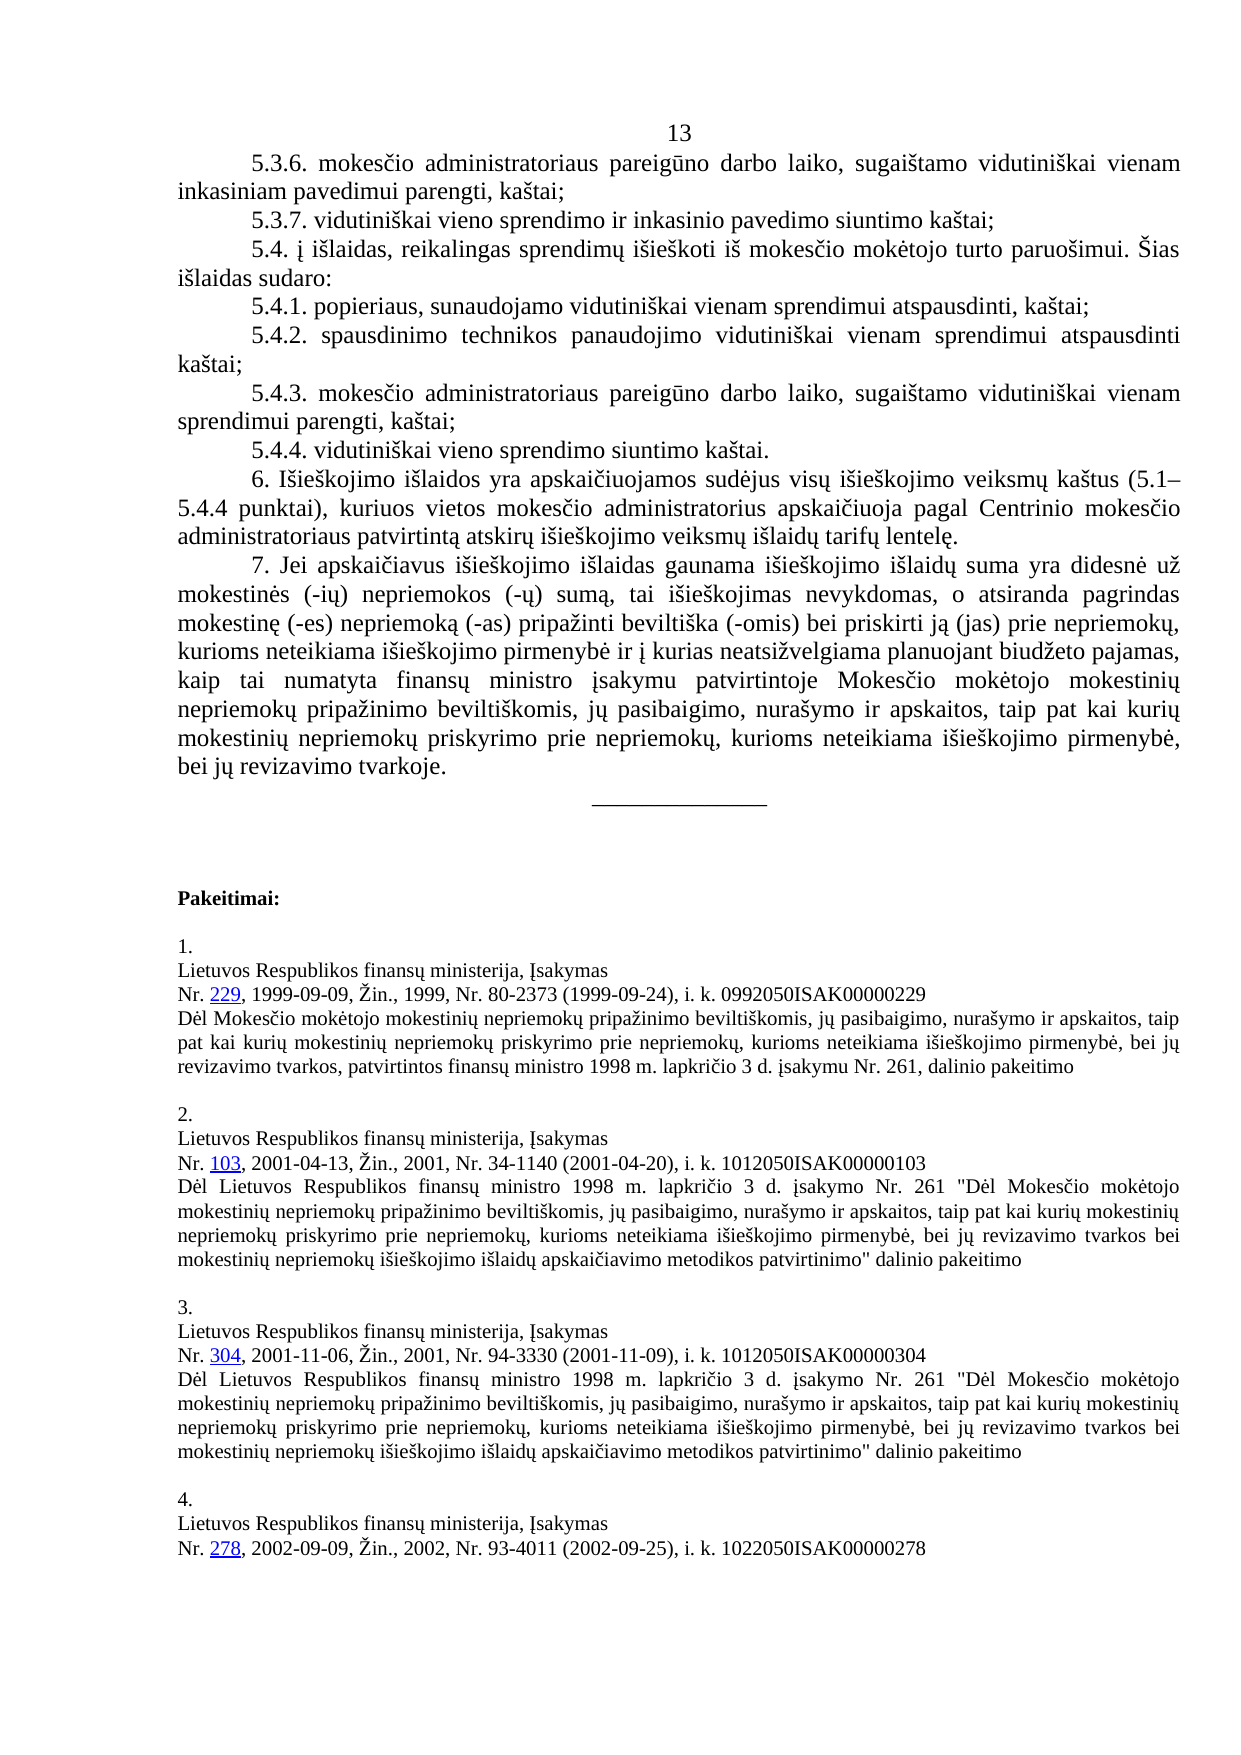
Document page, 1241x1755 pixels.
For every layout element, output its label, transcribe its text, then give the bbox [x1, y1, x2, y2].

text 3. [177, 1295, 1181, 1319]
text 5.3.6. mokesčio administratoriaus pareigūno darbo laiko, sugaištamo vidutiniškai vienam inkasiniam pavedimui parengti, kaštai; [177, 148, 1181, 205]
text 5.4.2. spausdinimo technikos panaudojimo vidutiniškai vienam sprendimui atspausdinti kaštai; [177, 320, 1181, 378]
text 5.4.1. popieriaus, sunaudojamo vidutiniškai vienam sprendimui atspausdinti, kaštai; [177, 291, 1181, 320]
text 5.4.3. mokesčio administratoriaus pareigūno darbo laiko, sugaištamo vidutiniškai vienam sprendimui parengti, kaštai; [177, 378, 1181, 435]
text Lietuvos Respublikos finansų ministerija, Įsakymas [177, 1511, 1181, 1535]
text 2. [177, 1102, 1181, 1126]
text Nr. 229, 1999-09-09, Žin., 1999, Nr. 80-2373 (1999-09-24), i. k. 0992050ISAK00000229 [177, 982, 1181, 1006]
text 1. [177, 934, 1181, 958]
text Lietuvos Respublikos finansų ministerija, Įsakymas [177, 1126, 1181, 1150]
text 6. Išieškojimo išlaidos yra apskaičiuojamos sudėjus visų išieškojimo veiksmų kaštus (5.1–5.4.4 punktai), kuriuos vietos mokesčio administratorius apskaičiuoja pagal Centrinio mokesčio administratoriaus patvirtintą atskirų išieškojimo veiksmų išlaidų tarifų lentelę. [177, 464, 1181, 550]
text Nr. 304, 2001-11-06, Žin., 2001, Nr. 94-3330 (2001-11-09), i. k. 1012050ISAK00000304 [177, 1343, 1181, 1367]
text Dėl Lietuvos Respublikos finansų ministro 1998 m. lapkričio 3 d. įsakymo Nr. 261 "Dėl Mokesčio mokėtojo mokestinių nepriemokų pripažinimo beviltiškomis, jų pasibaigimo, nurašymo ir apskaitos, taip pat kai kurių mokestinių nepriemokų priskyrimo prie nepriemokų, kurioms neteikiama išieškojimo pirmenybė, bei jų revizavimo tvarkos bei mokestinių nepriemokų išieškojimo išlaidų apskaičiavimo metodikos patvirtinimo" dalinio pakeitimo [177, 1367, 1181, 1463]
text Pakeitimai: [177, 886, 1181, 910]
text Nr. 103, 2001-04-13, Žin., 2001, Nr. 34-1140 (2001-04-20), i. k. 1012050ISAK00000103 [177, 1150, 1181, 1174]
text 4. [177, 1487, 1181, 1511]
text 5.4. į išlaidas, reikalingas sprendimų išieškoti iš mokesčio mokėtojo turto paruošimui. Šias išlaidas sudaro: [177, 234, 1181, 291]
text Dėl Mokesčio mokėtojo mokestinių nepriemokų pripažinimo beviltiškomis, jų pasibaigimo, nurašymo ir apskaitos, taip pat kai kurių mokestinių nepriemokų priskyrimo prie nepriemokų, kurioms neteikiama išieškojimo pirmenybė, bei jų revizavimo tvarkos, patvirtintos finansų ministro 1998 m. lapkričio 3 d. įsakymu Nr. 261, dalinio pakeitimo [177, 1006, 1181, 1078]
text Dėl Lietuvos Respublikos finansų ministro 1998 m. lapkričio 3 d. įsakymo Nr. 261 "Dėl Mokesčio mokėtojo mokestinių nepriemokų pripažinimo beviltiškomis, jų pasibaigimo, nurašymo ir apskaitos, taip pat kai kurių mokestinių nepriemokų priskyrimo prie nepriemokų, kurioms neteikiama išieškojimo pirmenybė, bei jų revizavimo tvarkos bei mokestinių nepriemokų išieškojimo išlaidų apskaičiavimo metodikos patvirtinimo" dalinio pakeitimo [177, 1174, 1181, 1271]
text 7. Jei apskaičiavus išieškojimo išlaidas gaunama išieškojimo išlaidų suma yra didesnė už mokestinės (-ių) nepriemokos (-ų) sumą, tai išieškojimas nevykdomas, o atsiranda pagrindas mokestinę (-es) nepriemoką (-as) pripažinti beviltiška (-omis) bei priskirti ją (jas) prie nepriemokų, kurioms neteikiama išieškojimo pirmenybė ir į kurias neatsižvelgiama planuojant biudžeto pajamas, kaip tai numatyta finansų ministro įsakymu patvirtintoje Mokesčio mokėtojo mokestinių nepriemokų pripažinimo beviltiškomis, jų pasibaigimo, nurašymo ir apskaitos, taip pat kai kurių mokestinių nepriemokų priskyrimo prie nepriemokų, kurioms neteikiama išieškojimo pirmenybė, bei jų revizavimo tvarkoje. [177, 550, 1181, 780]
text ______________ [177, 780, 1181, 809]
text Lietuvos Respublikos finansų ministerija, Įsakymas [177, 958, 1181, 982]
text Lietuvos Respublikos finansų ministerija, Įsakymas [177, 1319, 1181, 1343]
text 5.4.4. vidutiniškai vieno sprendimo siuntimo kaštai. [177, 435, 1181, 464]
text 5.3.7. vidutiniškai vieno sprendimo ir inkasinio pavedimo siuntimo kaštai; [177, 205, 1181, 234]
text Nr. 278, 2002-09-09, Žin., 2002, Nr. 93-4011 (2002-09-25), i. k. 1022050ISAK00000278 [177, 1535, 1181, 1559]
